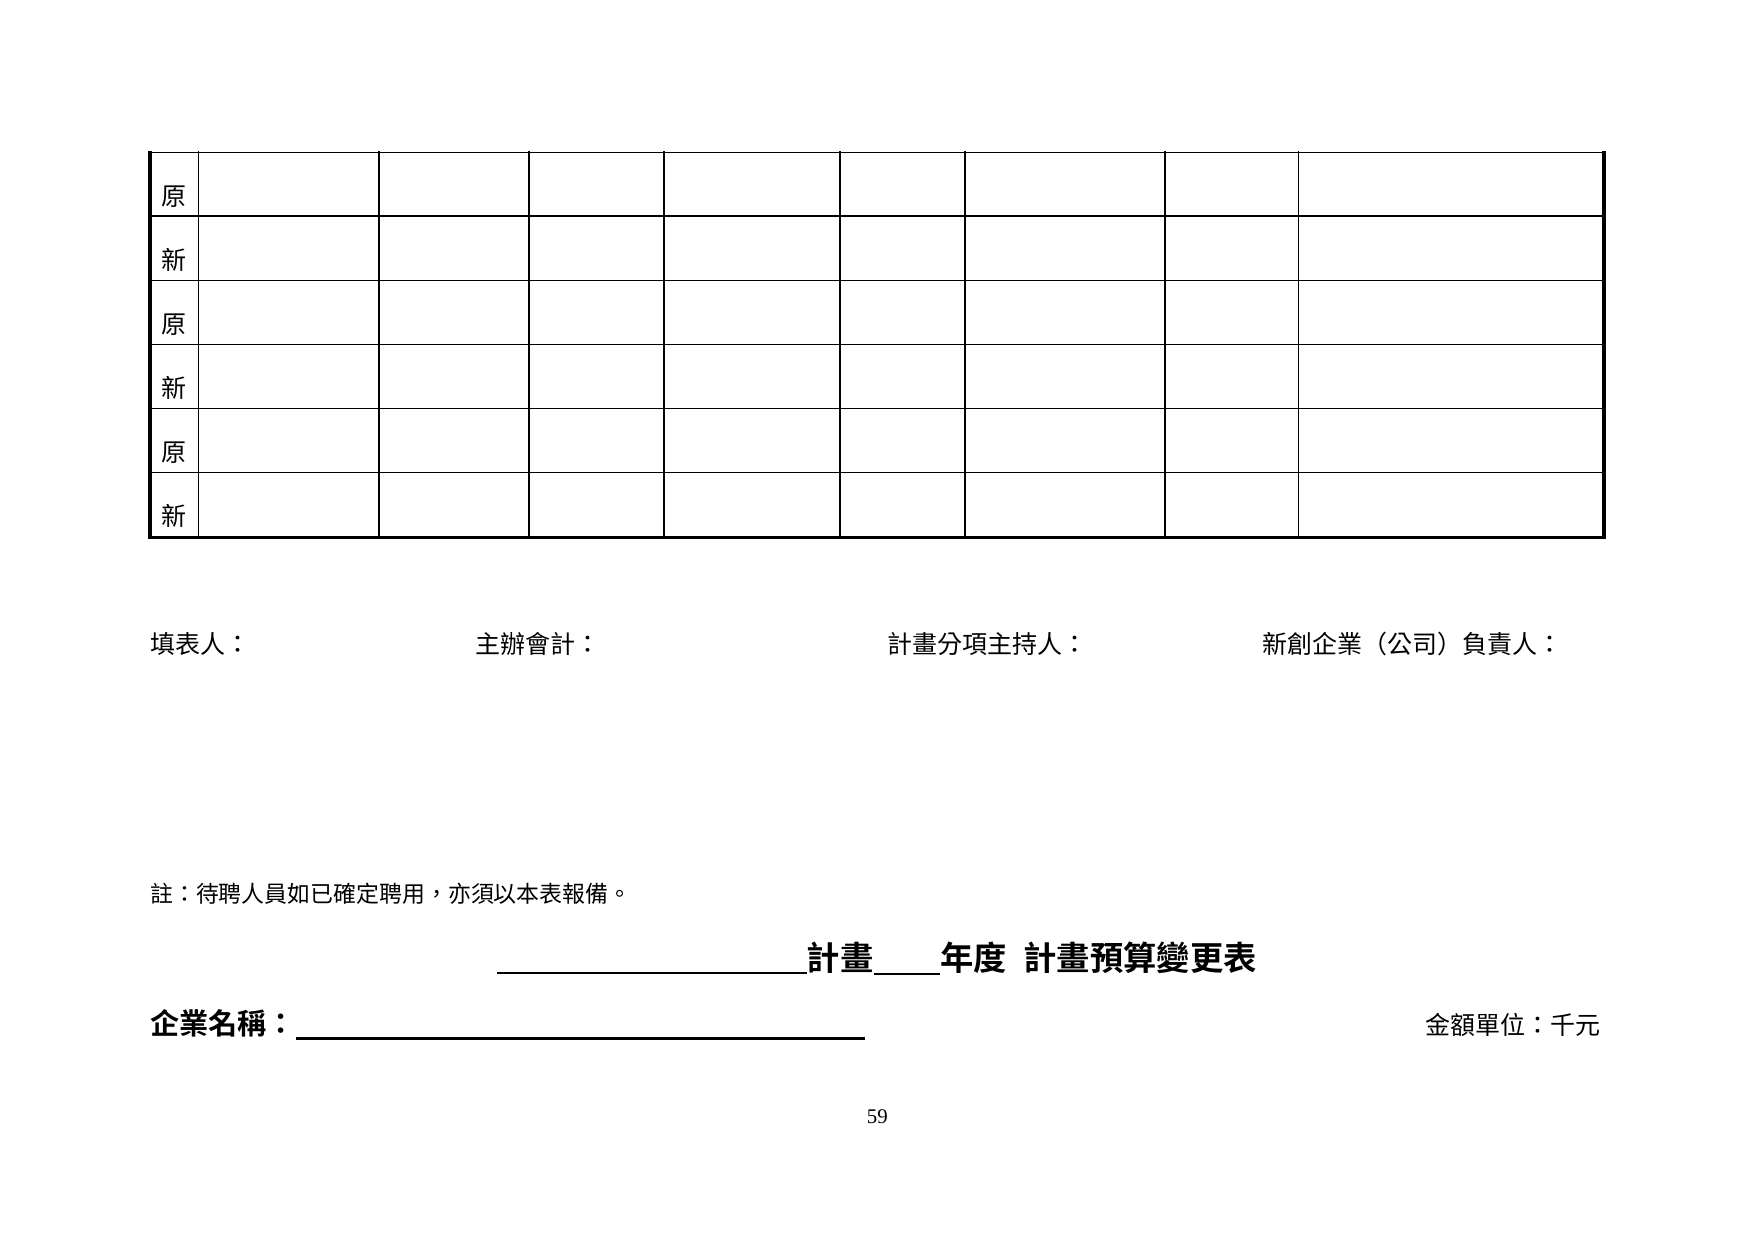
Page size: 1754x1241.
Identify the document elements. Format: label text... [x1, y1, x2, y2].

table_cell 新 [152, 217, 198, 279]
table_cell [380, 217, 528, 279]
table_cell [530, 153, 663, 215]
table_cell [841, 473, 964, 536]
table_cell [1299, 217, 1602, 279]
table_cell 原 [152, 409, 198, 472]
table_cell [966, 345, 1164, 408]
table_cell [530, 217, 663, 279]
table_cell [1166, 473, 1298, 536]
table_cell 新 [152, 345, 198, 408]
table_cell [841, 217, 964, 279]
table_cell [530, 473, 663, 536]
table_cell [199, 409, 378, 472]
table_cell [380, 345, 528, 408]
table_cell [1299, 281, 1602, 343]
table_cell [966, 153, 1164, 215]
table_cell [966, 281, 1164, 343]
table_cell [1299, 409, 1602, 472]
table_cell [966, 473, 1164, 536]
table_cell [1166, 409, 1298, 472]
table_cell [380, 153, 528, 215]
table_cell [530, 281, 663, 343]
table_cell [665, 473, 839, 536]
table_cell [665, 153, 839, 215]
table_cell [199, 345, 378, 408]
table_cell [1299, 473, 1602, 536]
table_cell [841, 153, 964, 215]
table_cell [841, 281, 964, 343]
table_cell [1166, 153, 1298, 215]
table_cell [1299, 345, 1602, 408]
table_cell 原 [152, 281, 198, 343]
table_cell [199, 473, 378, 536]
table_cell [1166, 281, 1298, 343]
table_cell [966, 409, 1164, 472]
table_cell 新 [152, 473, 198, 536]
table_cell [530, 345, 663, 408]
table_cell [199, 153, 378, 215]
table_cell [841, 345, 964, 408]
text 註：待聘人員如已確定聘用，亦須以本表報備。 [150, 851, 1604, 914]
text 計畫 年度 計畫預算變更表 [150, 914, 1604, 976]
table_cell [665, 217, 839, 279]
table_cell [199, 217, 378, 279]
table_cell [530, 409, 663, 472]
text 企業名稱： 金額單位：千元 [150, 976, 1604, 1039]
table_cell [380, 281, 528, 343]
table_cell [665, 345, 839, 408]
table_cell [841, 409, 964, 472]
table_cell [966, 217, 1164, 279]
table_cell [1166, 217, 1298, 279]
table_cell [380, 409, 528, 472]
table_cell [1299, 153, 1602, 215]
table_cell [665, 281, 839, 343]
table_cell [665, 409, 839, 472]
text 填表人： 主辦會計： 計畫分項主持人： 新創企業（公司）負責人： [150, 601, 1604, 664]
table_cell [1166, 345, 1298, 408]
table_cell 原 [152, 153, 198, 215]
table_cell [380, 473, 528, 536]
table_cell [199, 281, 378, 343]
